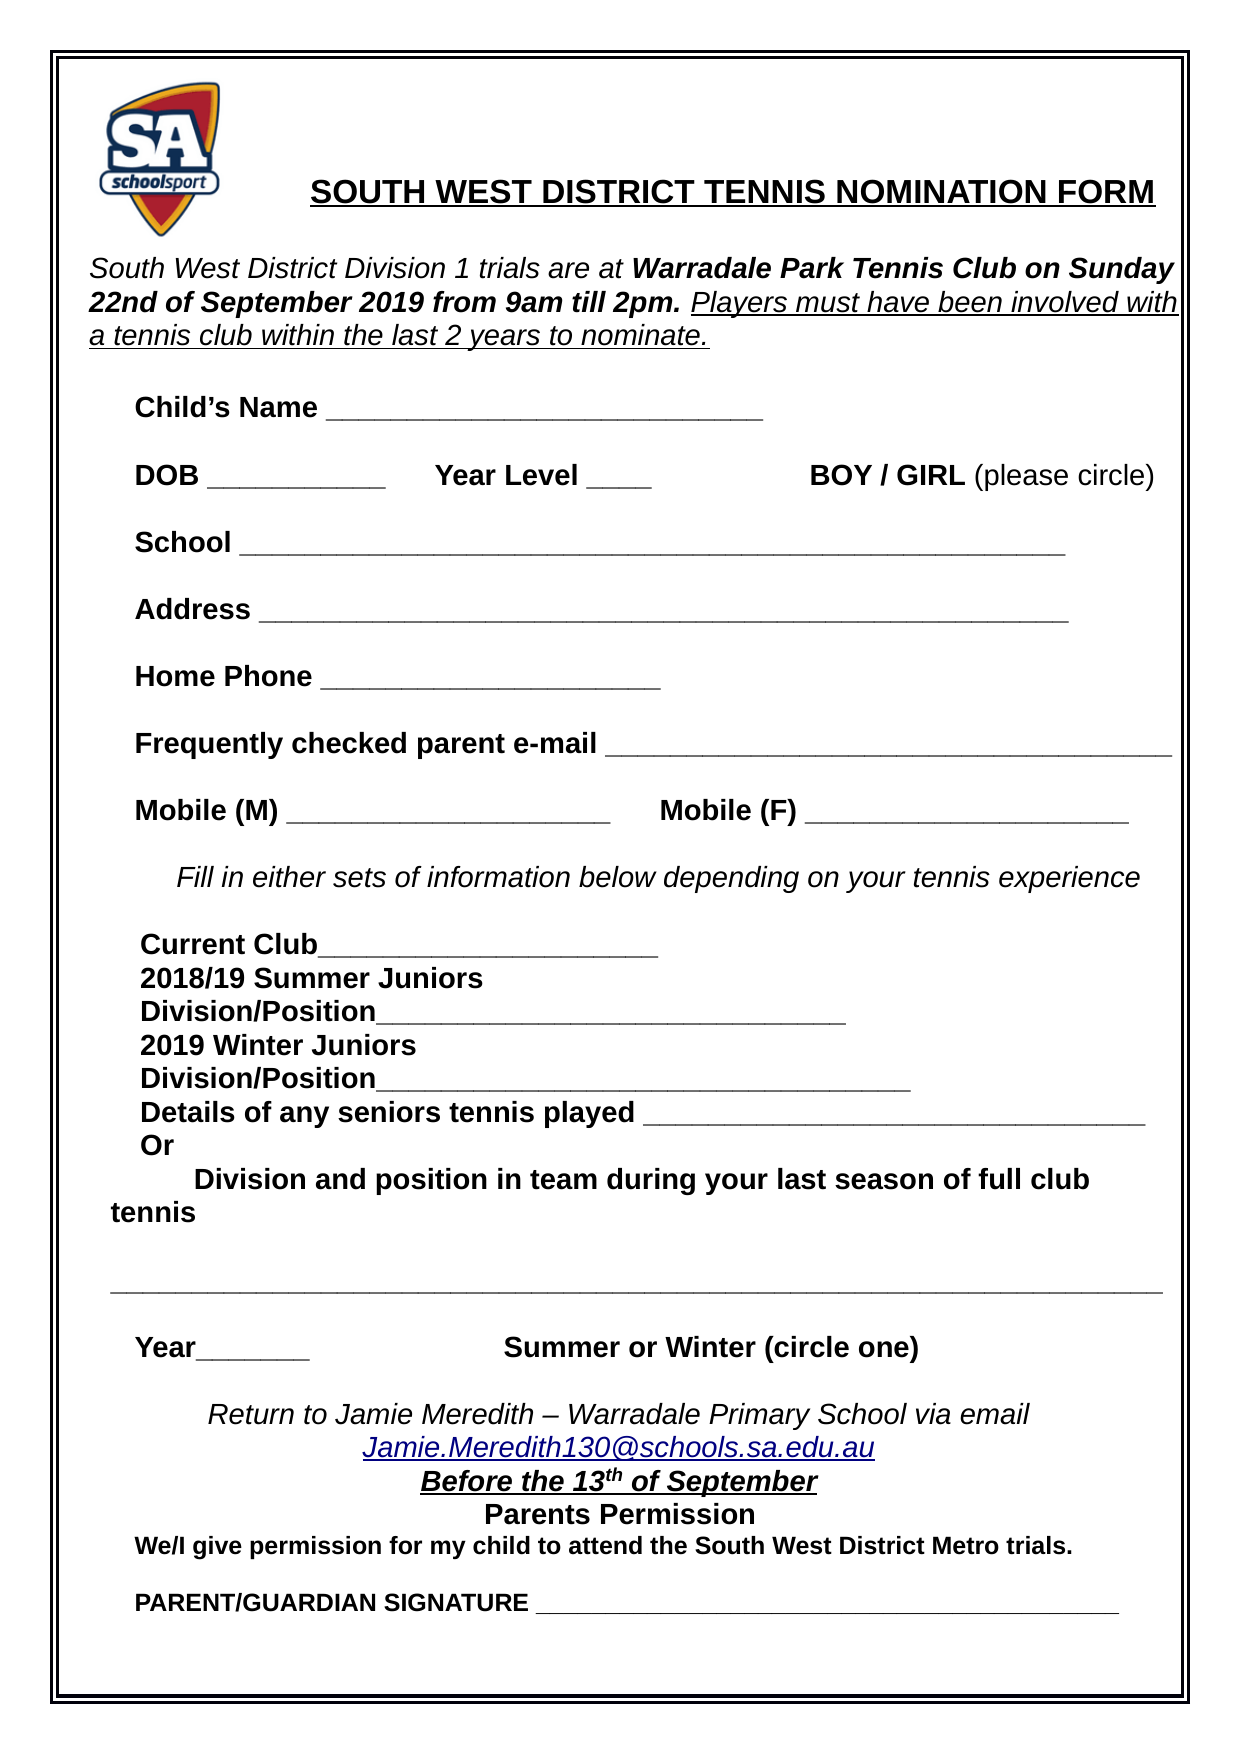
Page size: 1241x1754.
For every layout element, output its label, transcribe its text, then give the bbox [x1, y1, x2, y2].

text Mobile (M) ____________________ Mobile (F) ____________________ [134, 793, 1181, 826]
text 2019 Winter Juniors Division/Position_________________________________ [140, 1028, 1181, 1095]
text School ___________________________________________________ [59, 524, 1181, 558]
text Address __________________________________________________ [59, 592, 1181, 625]
text We/I give permission for my child to attend the South West District Metro trials. [59, 1531, 1181, 1559]
text Year_______ Summer or Winter (circle one) [110, 1329, 1181, 1363]
text _________________________________________________________________ [110, 1229, 1181, 1296]
text Division and position in team during your last season of full club tennis [110, 1162, 1181, 1229]
text Before the 13th of September [59, 1464, 1181, 1497]
text Parents Permission [59, 1497, 1181, 1531]
subtitle SOUTH WEST DISTRICT TENNIS NOMINATION FORM [253, 172, 1181, 210]
text South West District Division 1 trials are at Warradale Park Tennis Club on Sunday 22nd of September 2019 from 9am till 2pm. Players must have been involved with a tennis club within the last 2 years to nominate. [89, 251, 1181, 352]
text Current Club_____________________ [140, 927, 1181, 961]
text Child’s Name ___________________________ [59, 390, 1181, 424]
text PARENT/GUARDIAN SIGNATURE __________________________________________ [134, 1588, 1181, 1617]
text Or [140, 1128, 1181, 1162]
text Home Phone _____________________ [59, 659, 1181, 692]
text Details of any seniors tennis played _______________________________ [140, 1095, 1181, 1128]
text 2018/19 Summer Juniors Division/Position_____________________________ [140, 961, 1181, 1028]
text Fill in either sets of information below depending on your tennis experience [140, 860, 1181, 893]
text Return to Jamie Meredith – Warradale Primary School via email Jamie.Meredith130@schools.sa.edu.au [59, 1397, 1181, 1464]
text Frequently checked parent e-mail ___________________________________ [59, 726, 1181, 759]
text DOB ___________ Year Level ____ BOY / GIRL (please circle) [59, 457, 1181, 491]
